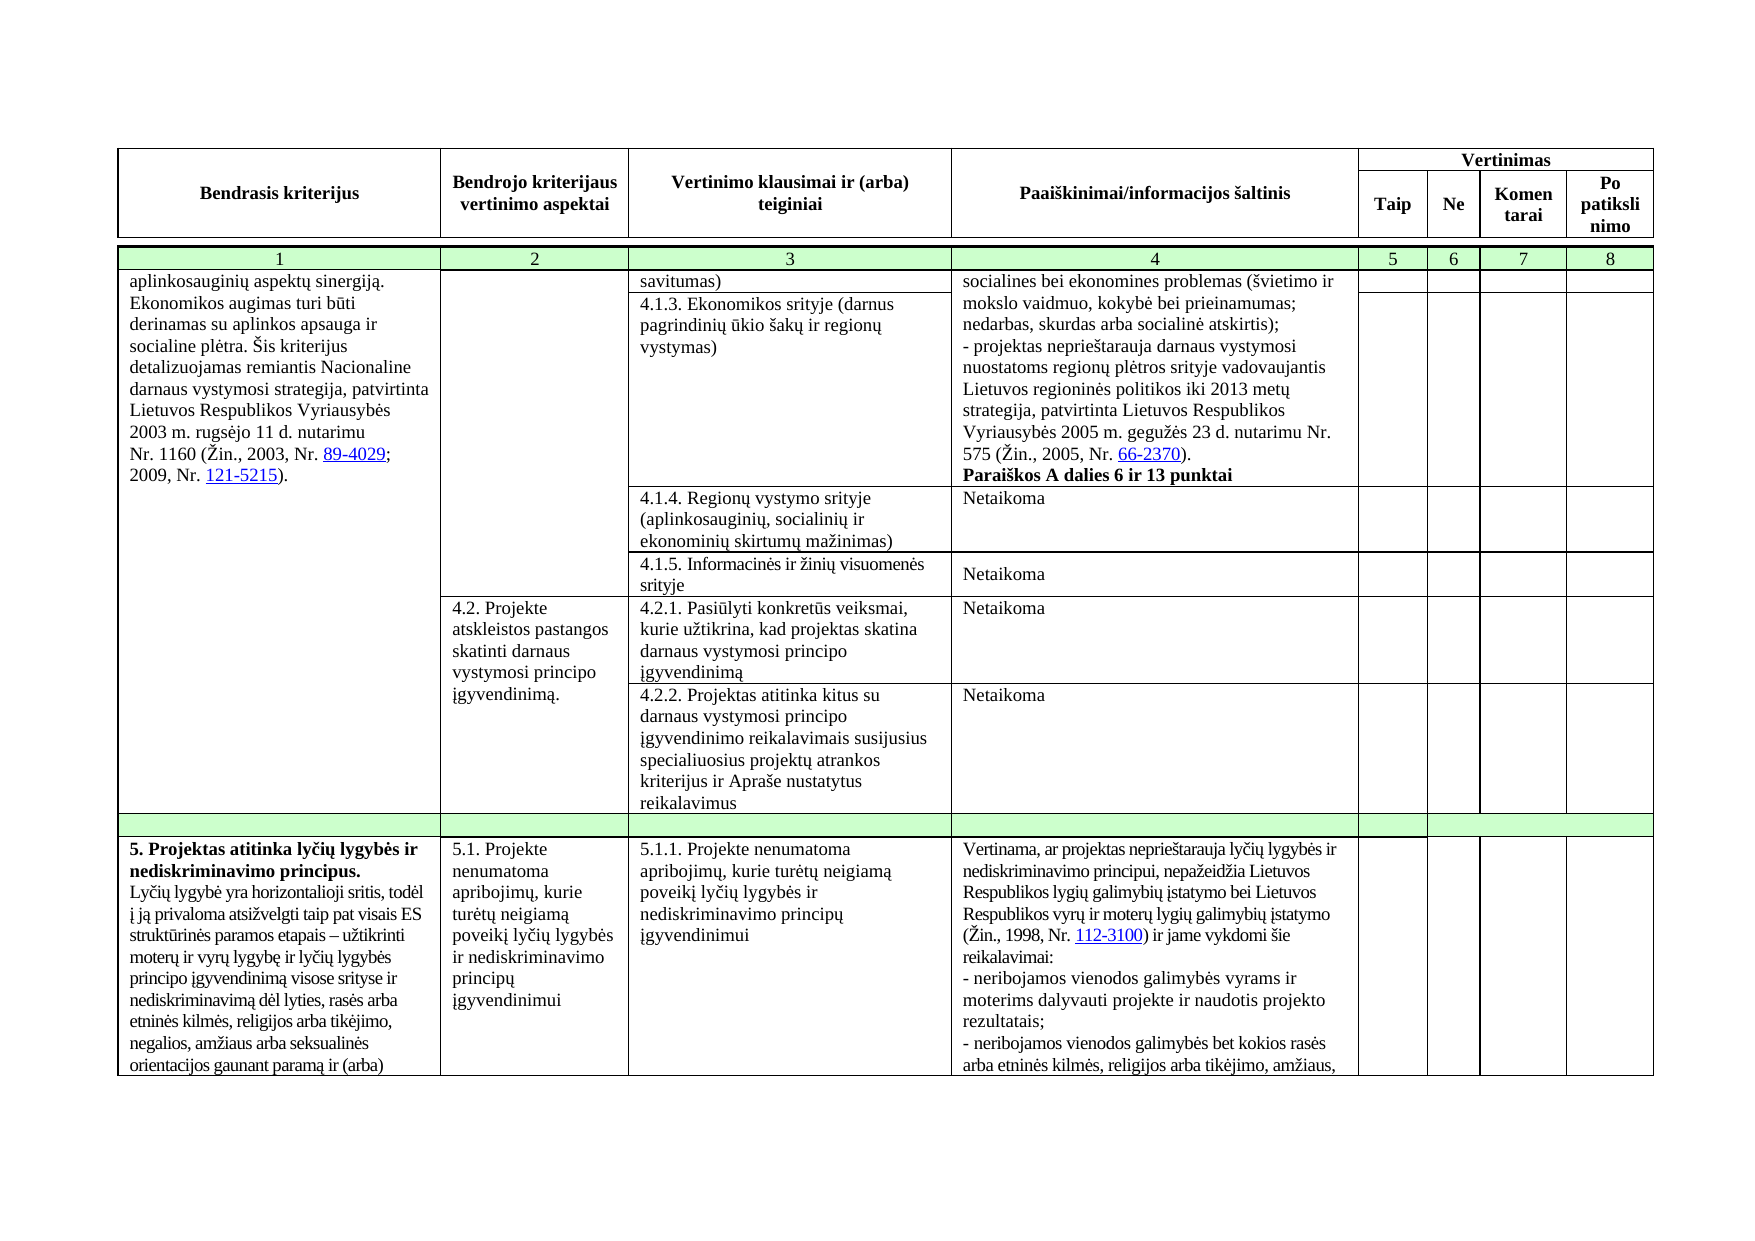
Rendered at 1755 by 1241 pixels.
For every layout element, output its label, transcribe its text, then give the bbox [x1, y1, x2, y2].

table_cell [1481, 553, 1566, 596]
table_header Vertinimo klausimai ir (arba) teiginiai [629, 149, 951, 236]
table_cell [1481, 487, 1566, 551]
table_cell 4.2. Projekte atskleistos pastangos skatinti darnaus vystymosi principo įgyvendinimą. [441, 597, 628, 813]
table_cell [1428, 271, 1479, 292]
table_cell [1481, 837, 1566, 1075]
table_cell [1567, 293, 1653, 486]
table_cell [441, 271, 628, 596]
table_cell aplinkosauginių aspektų sinergiją. Ekonomikos augimas turi būti derinamas su aplinkos apsauga ir socialine plėtra. Šis kriterijus detalizuojamas remiantis Nacionaline darnaus vystymosi strategija, patvirtinta Lietuvos Respublikos Vyriausybės 2003 m. rugsėjo 11 d. nutarimu Nr. 1160 (Žin., 2003, Nr. 89-4029; 2009, Nr. 121-5215). [119, 270, 440, 813]
table_cell Netaikoma [952, 553, 1358, 596]
table_cell [1567, 597, 1653, 683]
table_cell Po patikslinimo [1567, 171, 1653, 236]
table_cell 5 [1359, 248, 1427, 269]
table_cell 6 [1428, 248, 1479, 269]
table_cell socialines bei ekonomines problemas (švietimo ir mokslo vaidmuo, kokybė bei prieinamumas; nedarbas, skurdas arba socialinė atskirtis); - projektas neprieštarauja darnaus vystymosi nuostatoms regionų plėtros srityje vadovaujantis Lietuvos regioninės politikos iki 2013 metų strategija, patvirtinta Lietuvos Respublikos Vyriausybės 2005 m. gegužės 23 d. nutarimu Nr. 575 (Žin., 2005, Nr. 66-2370). Paraiškos A dalies 6 ir 13 punktai [952, 271, 1358, 486]
table_cell [1359, 597, 1427, 683]
table_cell [1359, 838, 1427, 1075]
table_cell 7 [1481, 248, 1566, 269]
table_cell [1567, 238, 1653, 245]
table_cell 2 [441, 248, 628, 269]
table_cell Netaikoma [952, 487, 1358, 551]
table_cell [1359, 553, 1427, 596]
table_cell [1359, 271, 1427, 292]
table_cell [441, 238, 629, 245]
table_cell 3 [629, 248, 951, 269]
table_cell 4.2.1. Pasiūlyti konkretūs veiksmai, kurie užtikrina, kad projektas skatina darnaus vystymosi principo įgyvendinimą [629, 597, 951, 683]
table_header Paaiškinimai/informacijos šaltinis [952, 149, 1358, 236]
table_cell [1359, 814, 1427, 836]
table_cell Taip [1359, 171, 1427, 236]
table_cell [1359, 684, 1427, 813]
table_cell [629, 238, 951, 245]
table_cell [629, 814, 951, 836]
table_cell [1428, 684, 1479, 813]
table_cell [1428, 814, 1653, 836]
table_cell [1481, 271, 1566, 292]
table_cell Ne [1428, 171, 1479, 236]
table_cell [1359, 487, 1427, 551]
table_cell [1567, 553, 1653, 596]
table_cell [1359, 238, 1427, 245]
table_cell Netaikoma [952, 597, 1358, 683]
table_cell [119, 814, 440, 836]
table_cell [1428, 293, 1479, 486]
table_cell [1481, 597, 1566, 683]
table_cell [1480, 238, 1567, 245]
table_cell [1427, 238, 1480, 245]
table_cell 4.1.5. Informacinės ir žinių visuomenės srityje [629, 553, 951, 596]
table_cell 5.1.1. Projekte nenumatoma apribojimų, kurie turėtų neigiamą poveikį lyčių lygybės ir nediskriminavimo principų įgyvendinimui [629, 838, 951, 1075]
table_cell [441, 814, 628, 836]
table_cell 4.1.3. Ekonomikos srityje (darnus pagrindinių ūkio šakų ir regionų vystymas) [629, 293, 951, 486]
table_header Vertinimas [1359, 149, 1653, 170]
table_cell [1481, 293, 1566, 486]
table_cell [1428, 597, 1479, 683]
table_cell [1567, 837, 1653, 1075]
table_cell [1567, 684, 1653, 813]
table_cell [118, 238, 441, 245]
table_cell 1 [119, 248, 440, 269]
table_header Bendrojo kriterijaus vertinimo aspektai [441, 149, 628, 236]
table_cell [1359, 293, 1427, 486]
table_cell 4 [952, 248, 1358, 269]
table_cell 5. Projektas atitinka lyčių lygybės ir nediskriminavimo principus. Lyčių lygybė yra horizontalioji sritis, todėl į ją privaloma atsižvelgti taip pat visais ES struktūrinės paramos etapais – užtikrinti moterų ir vyrų lygybę ir lyčių lygybės principo įgyvendinimą visose srityse ir nediskriminavimą dėl lyties, rasės arba etninės kilmės, religijos arba tikėjimo, negalios, amžiaus arba seksualinės orientacijos gaunant paramą ir (arba) [119, 837, 440, 1075]
table_cell [1428, 553, 1479, 596]
table_cell 5.1. Projekte nenumatoma apribojimų, kurie turėtų neigiamą poveikį lyčių lygybės ir nediskriminavimo principų įgyvendinimui [441, 838, 628, 1075]
table_cell Netaikoma [952, 684, 1358, 813]
table_cell 4.2.2. Projektas atitinka kitus su darnaus vystymosi principo įgyvendinimo reikalavimais susijusius specialiuosius projektų atrankos kriterijus ir Apraše nustatytus reikalavimus [629, 684, 951, 813]
table_cell [951, 238, 1358, 245]
table_cell [1567, 271, 1653, 292]
table_cell 4.1.4. Regionų vystymo srityje (aplinkosauginių, socialinių ir ekonominių skirtumų mažinimas) [629, 487, 951, 551]
table_cell [1567, 487, 1653, 551]
table_header Bendrasis kriterijus [119, 149, 440, 236]
table_cell 8 [1567, 248, 1653, 269]
table_cell Vertinama, ar projektas neprieštarauja lyčių lygybės ir nediskriminavimo principui, nepažeidžia Lietuvos Respublikos lygių galimybių įstatymo bei Lietuvos Respublikos vyrų ir moterų lygių galimybių įstatymo (Žin., 1998, Nr. 112-3100) ir jame vykdomi šie reikalavimai: - neribojamos vienodos galimybės vyrams ir moterims dalyvauti projekte ir naudotis projekto rezultatais; - neribojamos vienodos galimybės bet kokios rasės arba etninės kilmės, religijos arba tikėjimo, amžiaus, [952, 838, 1358, 1075]
table_cell savitumas) [629, 271, 951, 292]
table_cell [1481, 684, 1566, 813]
table_cell Komentarai [1481, 171, 1566, 236]
table_cell [1428, 487, 1479, 551]
table_cell [952, 814, 1358, 836]
table_cell [1428, 837, 1479, 1075]
